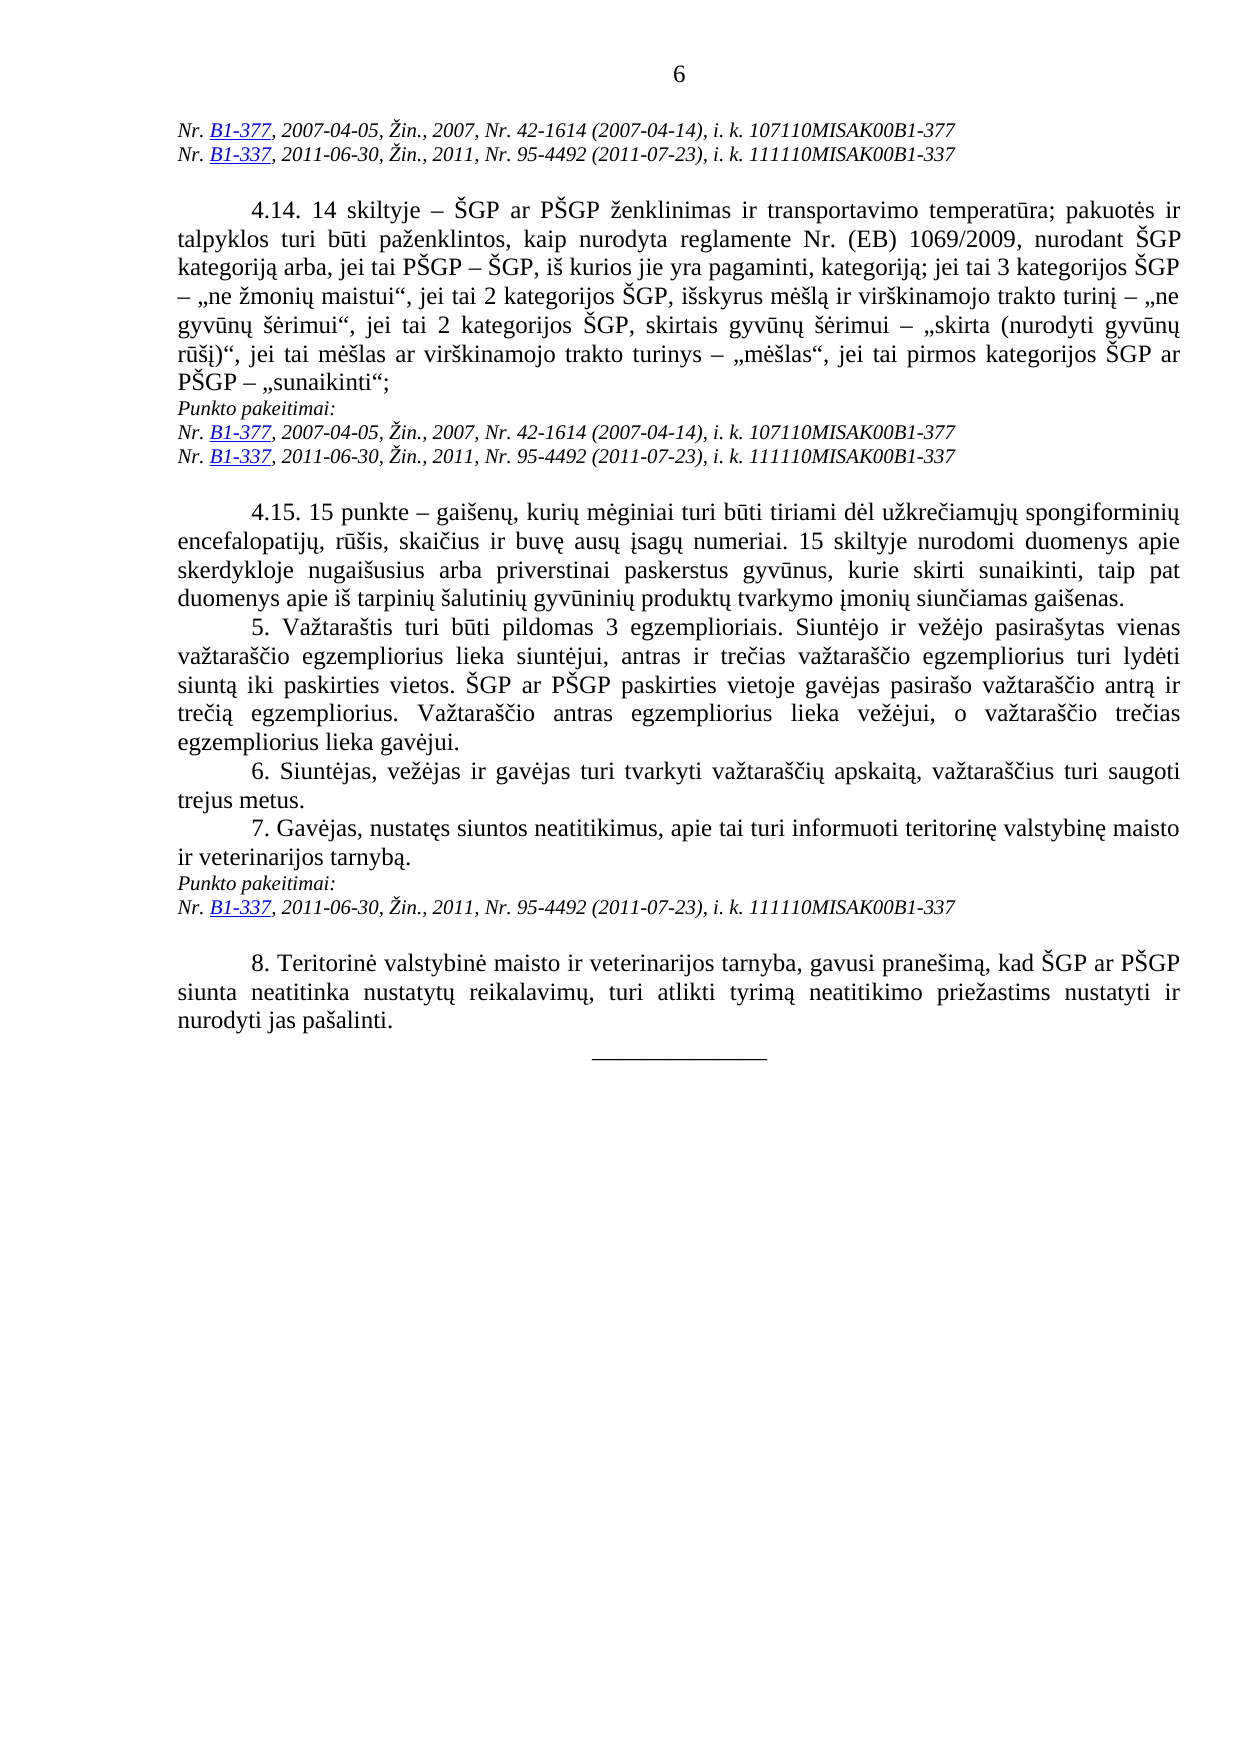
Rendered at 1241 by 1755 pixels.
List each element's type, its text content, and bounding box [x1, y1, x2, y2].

text Nr. B1-337, 2011-06-30, Žin., 2011, Nr. 95-4492 (2011-07-23), i. k. 111110MISAK00B1-337 [177, 142, 1181, 166]
text Nr. B1-337, 2011-06-30, Žin., 2011, Nr. 95-4492 (2011-07-23), i. k. 111110MISAK00B1-337 [177, 444, 1181, 468]
text Punkto pakeitimai: [177, 871, 1181, 895]
text 4.15. 15 punkte – gaišenų, kurių mėginiai turi būti tiriami dėl užkrečiamųjų spongiforminių encefalopatijų, rūšis, skaičius ir buvę ausų įsagų numeriai. 15 skiltyje nurodomi duomenys apie skerdykloje nugaišusius arba priverstinai paskerstus gyvūnus, kurie skirti sunaikinti, taip pat duomenys apie iš tarpinių šalutinių gyvūninių produktų tvarkymo įmonių siunčiamas gaišenas. [177, 497, 1181, 612]
text 6. Siuntėjas, vežėjas ir gavėjas turi tvarkyti važtaraščių apskaitą, važtaraščius turi saugoti trejus metus. [177, 756, 1181, 813]
text 7. Gavėjas, nustatęs siuntos neatitikimus, apie tai turi informuoti teritorinę valstybinę maisto ir veterinarijos tarnybą. [177, 813, 1181, 871]
text Nr. B1-337, 2011-06-30, Žin., 2011, Nr. 95-4492 (2011-07-23), i. k. 111110MISAK00B1-337 [177, 895, 1181, 919]
text Nr. B1-377, 2007-04-05, Žin., 2007, Nr. 42-1614 (2007-04-14), i. k. 107110MISAK00B1-377 [177, 118, 1181, 142]
text ______________ [177, 1034, 1181, 1063]
text 5. Važtaraštis turi būti pildomas 3 egzemplioriais. Siuntėjo ir vežėjo pasirašytas vienas važtaraščio egzempliorius lieka siuntėjui, antras ir trečias važtaraščio egzempliorius turi lydėti siuntą iki paskirties vietos. ŠGP ar PŠGP paskirties vietoje gavėjas pasirašo važtaraščio antrą ir trečią egzempliorius. Važtaraščio antras egzempliorius lieka vežėjui, o važtaraščio trečias egzempliorius lieka gavėjui. [177, 612, 1181, 756]
text 8. Teritorinė valstybinė maisto ir veterinarijos tarnyba, gavusi pranešimą, kad ŠGP ar PŠGP siunta neatitinka nustatytų reikalavimų, turi atlikti tyrimą neatitikimo priežastims nustatyti ir nurodyti jas pašalinti. [177, 948, 1181, 1034]
text Punkto pakeitimai: [177, 396, 1181, 420]
text 4.14. 14 skiltyje – ŠGP ar PŠGP ženklinimas ir transportavimo temperatūra; pakuotės ir talpyklos turi būti paženklintos, kaip nurodyta reglamente Nr. (EB) 1069/2009, nurodant ŠGP kategoriją arba, jei tai PŠGP – ŠGP, iš kurios jie yra pagaminti, kategoriją; jei tai 3 kategorijos ŠGP – „ne žmonių maistui“, jei tai 2 kategorijos ŠGP, išskyrus mėšlą ir virškinamojo trakto turinį – „ne gyvūnų šėrimui“, jei tai 2 kategorijos ŠGP, skirtais gyvūnų šėrimui – „skirta (nurodyti gyvūnų rūšį)“, jei tai mėšlas ar virškinamojo trakto turinys – „mėšlas“, jei tai pirmos kategorijos ŠGP ar PŠGP – „sunaikinti“; [177, 195, 1181, 396]
text Nr. B1-377, 2007-04-05, Žin., 2007, Nr. 42-1614 (2007-04-14), i. k. 107110MISAK00B1-377 [177, 420, 1181, 444]
